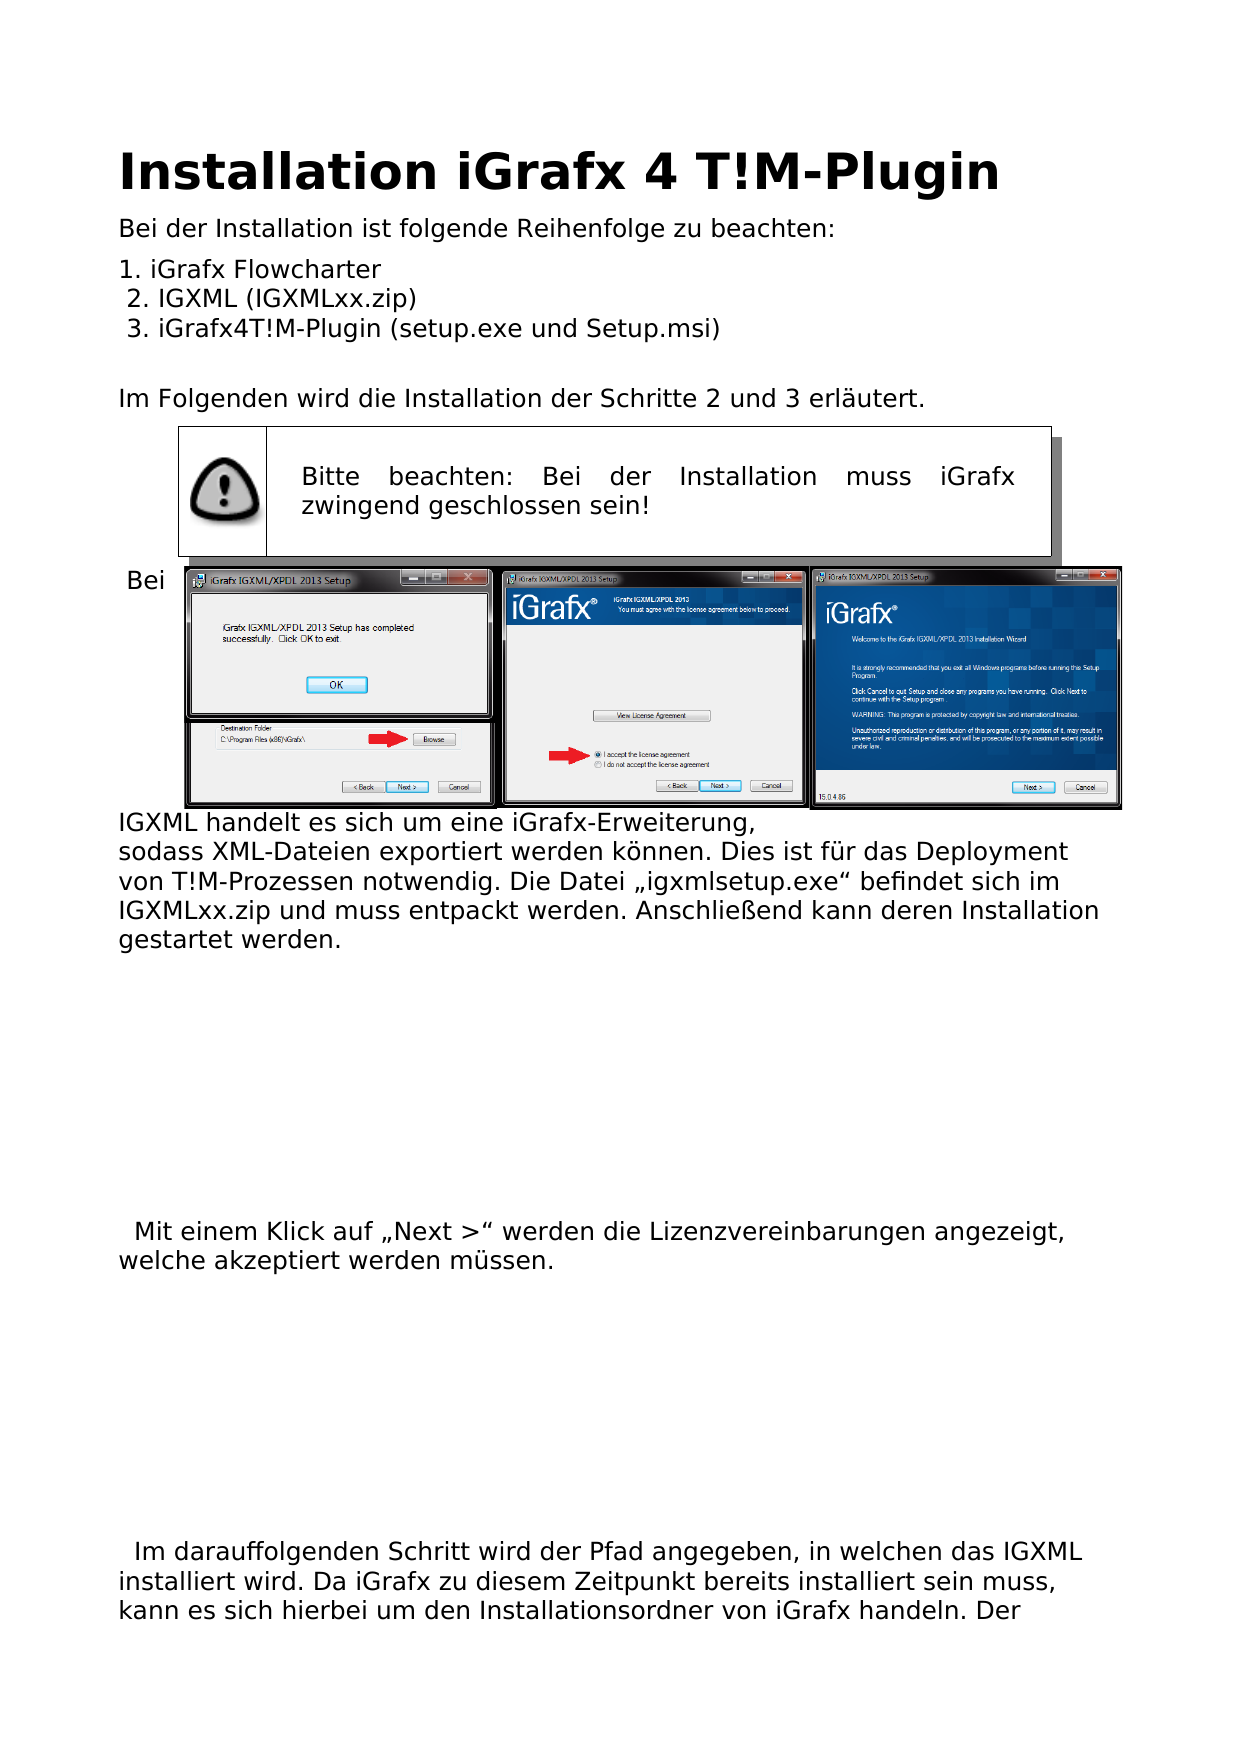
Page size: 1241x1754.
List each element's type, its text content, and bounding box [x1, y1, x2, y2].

table_header Bitte beachten: Bei der Installation muss iGrafx zwingend geschlossen sein! [267, 427, 1051, 556]
text 1. iGrafx Flowcharter 2. IGXML (IGXMLxx.zip) 3. iGrafx4T!M-Plugin (setup.exe und Setup.msi) [118, 256, 1122, 372]
text Bei IGXML handelt es sich um eine iGrafx-Erweiterung, sodass XML-Dateien exportiert werden können. Dies ist für das Deployment von T!M-Prozessen notwendig. Die Datei „igxmlsetup.exe“ befindet sich im IGXMLxx.zip und muss entpackt werden. Anschließend kann deren Installation gestartet werden. Mit einem Klick auf „Next >“ werden die Lizenzvereinbarungen angezeigt, welche akzeptiert werden müssen. Im darauffolgenden Schritt wird der Pfad angegeben, in welchen das IGXML installiert wird. Da iGrafx zu diesem Zeitpunkt bereits installiert sein muss, kann es sich hierbei um den Installationsordner von iGrafx handeln. Der [118, 566, 1122, 1625]
text Bei der Installation ist folgende Reihenfolge zu beachten: [118, 214, 1122, 243]
text Im Folgenden wird die Installation der Schritte 2 und 3 erläutert. [118, 385, 1122, 414]
table_header [179, 427, 266, 556]
picture [184, 566, 1123, 810]
subtitle Installation iGrafx 4 T!M-Plugin [118, 143, 1122, 201]
picture [190, 453, 266, 529]
